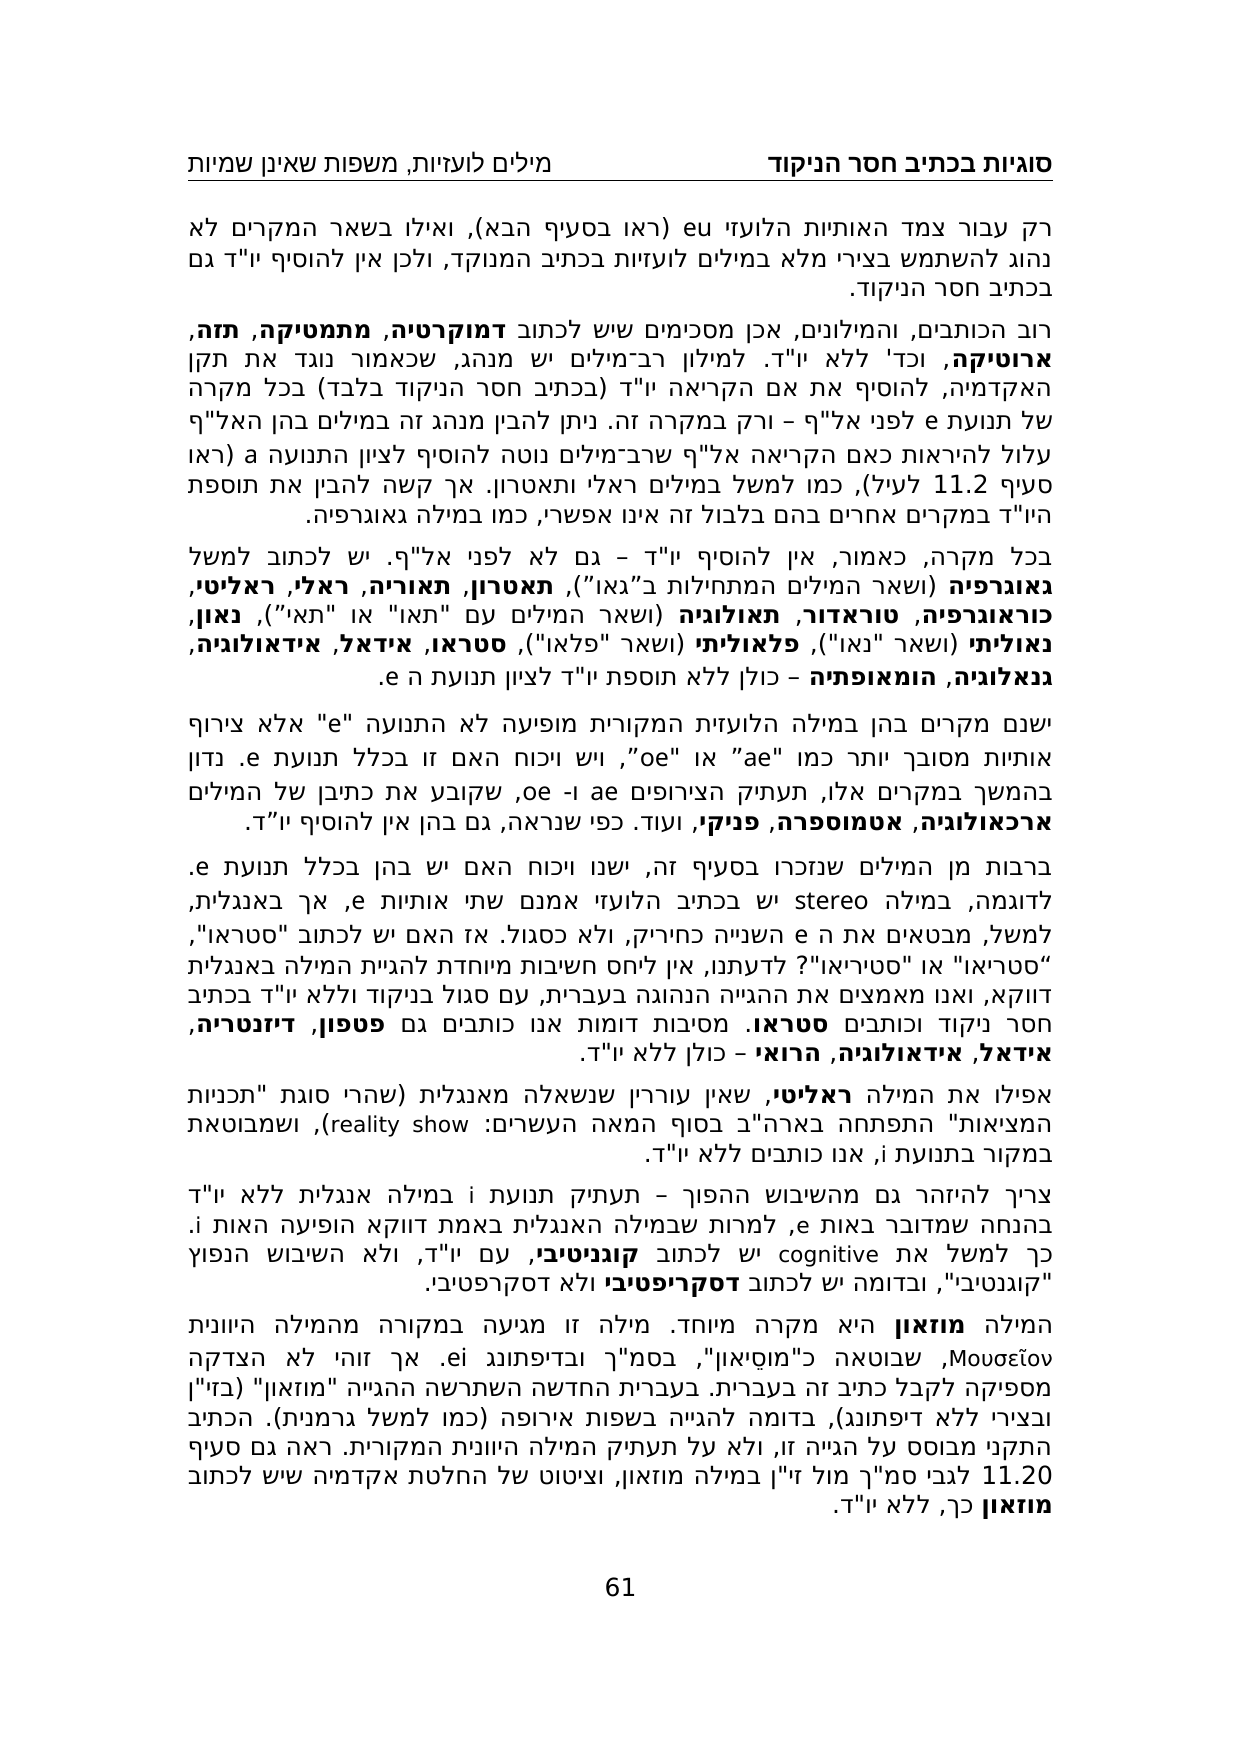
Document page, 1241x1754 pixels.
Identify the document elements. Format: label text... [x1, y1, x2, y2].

text ברבות מן המילים שנזכרו בסעיף זה, ישנו ויכוח האם יש בהן בכלל תנועת e. לדוגמה, במילה stereo יש בכתיב הלועזי אמנם שתי אותיות e, אך באנגלית, למשל, מבטאים את ה e השנייה כחיריק, ולא כסגול. אז האם יש לכתוב "סטראו", “סטריאו" או "סטיריאו"? לדעתנו, אין ליחס חשיבות מיוחדת להגיית המילה באנגלית דווקא, ואנו מאמצים את ההגייה הנהוגה בעברית, עם סגול בניקוד וללא יו"ד בכתיב חסר ניקוד וכותבים סטראו. מסיבות דומות אנו כותבים גם פטפון, דיזנטריה, אידאל, אידאולוגיה, הרואי – כולן ללא יו"ד. [187, 849, 1053, 1068]
text בכתיב המנוקד, האקדמיה ממליצה להשתמש בצירי מלא בתעתיק מילים לועזיות רק עבור צמד האותיות הלועזי eu (ראו בסעיף הבא), ואילו בשאר המקרים לא נהוג להשתמש בצירי מלא במילים לועזיות בכתיב המנוקד, ולכן אין להוסיף יו"ד גם בכתיב חסר הניקוד. [187, 210, 1053, 302]
text ישנם מקרים בהן במילה הלועזית המקורית מופיעה לא התנועה "e" אלא צירוף אותיות מסובך יותר כמו "ae” או "oe”, ויש ויכוח האם זו בכלל תנועת e. נדון בהמשך במקרים אלו, תעתיק הצירופים ae ו- oe, שקובע את כתיבן של המילים ארכאולוגיה, אטמוספרה, פניקי, ועוד. כפי שנראה, גם בהן אין להוסיף יו”ד. [187, 705, 1053, 836]
text בכל מקרה, כאמור, אין להוסיף יו"ד – גם לא לפני אל"ף. יש לכתוב למשל גאוגרפיה (ושאר המילים המתחילות ב”גאו”), תאטרון, תאוריה, ראלי, ראליטי, כוראוגרפיה, טוראדור, תאולוגיה (ושאר המילים עם "תאו" או "תאי”), נאון, נאוליתי (ושאר "נאו"), פלאוליתי (ושאר "פלאו"), סטראו, אידאל, אידאולוגיה, גנאלוגיה, הומאופתיה – כולן ללא תוספת יו"ד לציון תנועת ה e. [187, 542, 1053, 693]
text רוב הכותבים, והמילונים, אכן מסכימים שיש לכתוב דמוקרטיה, מתמטיקה, תזה, ארוטיקה, וכד' ללא יו"ד. למילון רב־מילים יש מנהג, שכאמור נוגד את תקן האקדמיה, להוסיף את אם הקריאה יו"ד (בכתיב חסר הניקוד בלבד) בכל מקרה של תנועת e לפני אל"ף – ורק במקרה זה. ניתן להבין מנהג זה במילים בהן האל"ף עלול להיראות כאם הקריאה אל"ף שרב־מילים נוטה להוסיף לציון התנועה a (ראו סעיף 11.2 לעיל), כמו למשל במילים ראלי ותאטרון. אך קשה להבין את תוספת היו"ד במקרים אחרים בהם בלבול זה אינו אפשרי, כמו במילה גאוגרפיה. [187, 315, 1053, 529]
text אפילו את המילה ראליטי, שאין עוררין שנשאלה מאנגלית (שהרי סוגת "תכניות המציאות" התפתחה בארה"ב בסוף המאה העשרים: reality show), ושמבוטאת במקור בתנועת i, אנו כותבים ללא יו"ד. [187, 1080, 1053, 1168]
text צריך להיזהר גם מהשיבוש ההפוך – תעתיק תנועת i במילה אנגלית ללא יו"ד בהנחה שמדובר באות e, למרות שבמילה האנגלית באמת דווקא הופיעה האות i. כך למשל את cognitive יש לכתוב קוגניטיבי, עם יו"ד, ולא השיבוש הנפוץ "קוגנטיבי", ובדומה יש לכתוב דסקריפטיבי ולא דסקרפטיבי. [187, 1181, 1053, 1298]
text המילה מוזאון היא מקרה מיוחד. מילה זו מגיעה במקורה מהמילה היווניתΜουσεῖον, שבוטאה כ"מוסֵיאון", בסמ"ך ובדיפתונג ei. אך זוהי לא הצדקה מספיקה לקבל כתיב זה בעברית. בעברית החדשה השתרשה ההגייה "מוזאון" (בזי"ן ובצירי ללא דיפתונג), בדומה להגייה בשפות אירופה (כמו למשל גרמנית). הכתיב התקני מבוסס על הגייה זו, ולא על תעתיק המילה היוונית המקורית. ראה גם סעיף 11.20 לגבי סמ"ך מול זי"ן במילה מוזאון, וציטוט של החלטת אקדמיה שיש לכתוב מוזאון כך, ללא יו"ד. [187, 1310, 1053, 1520]
